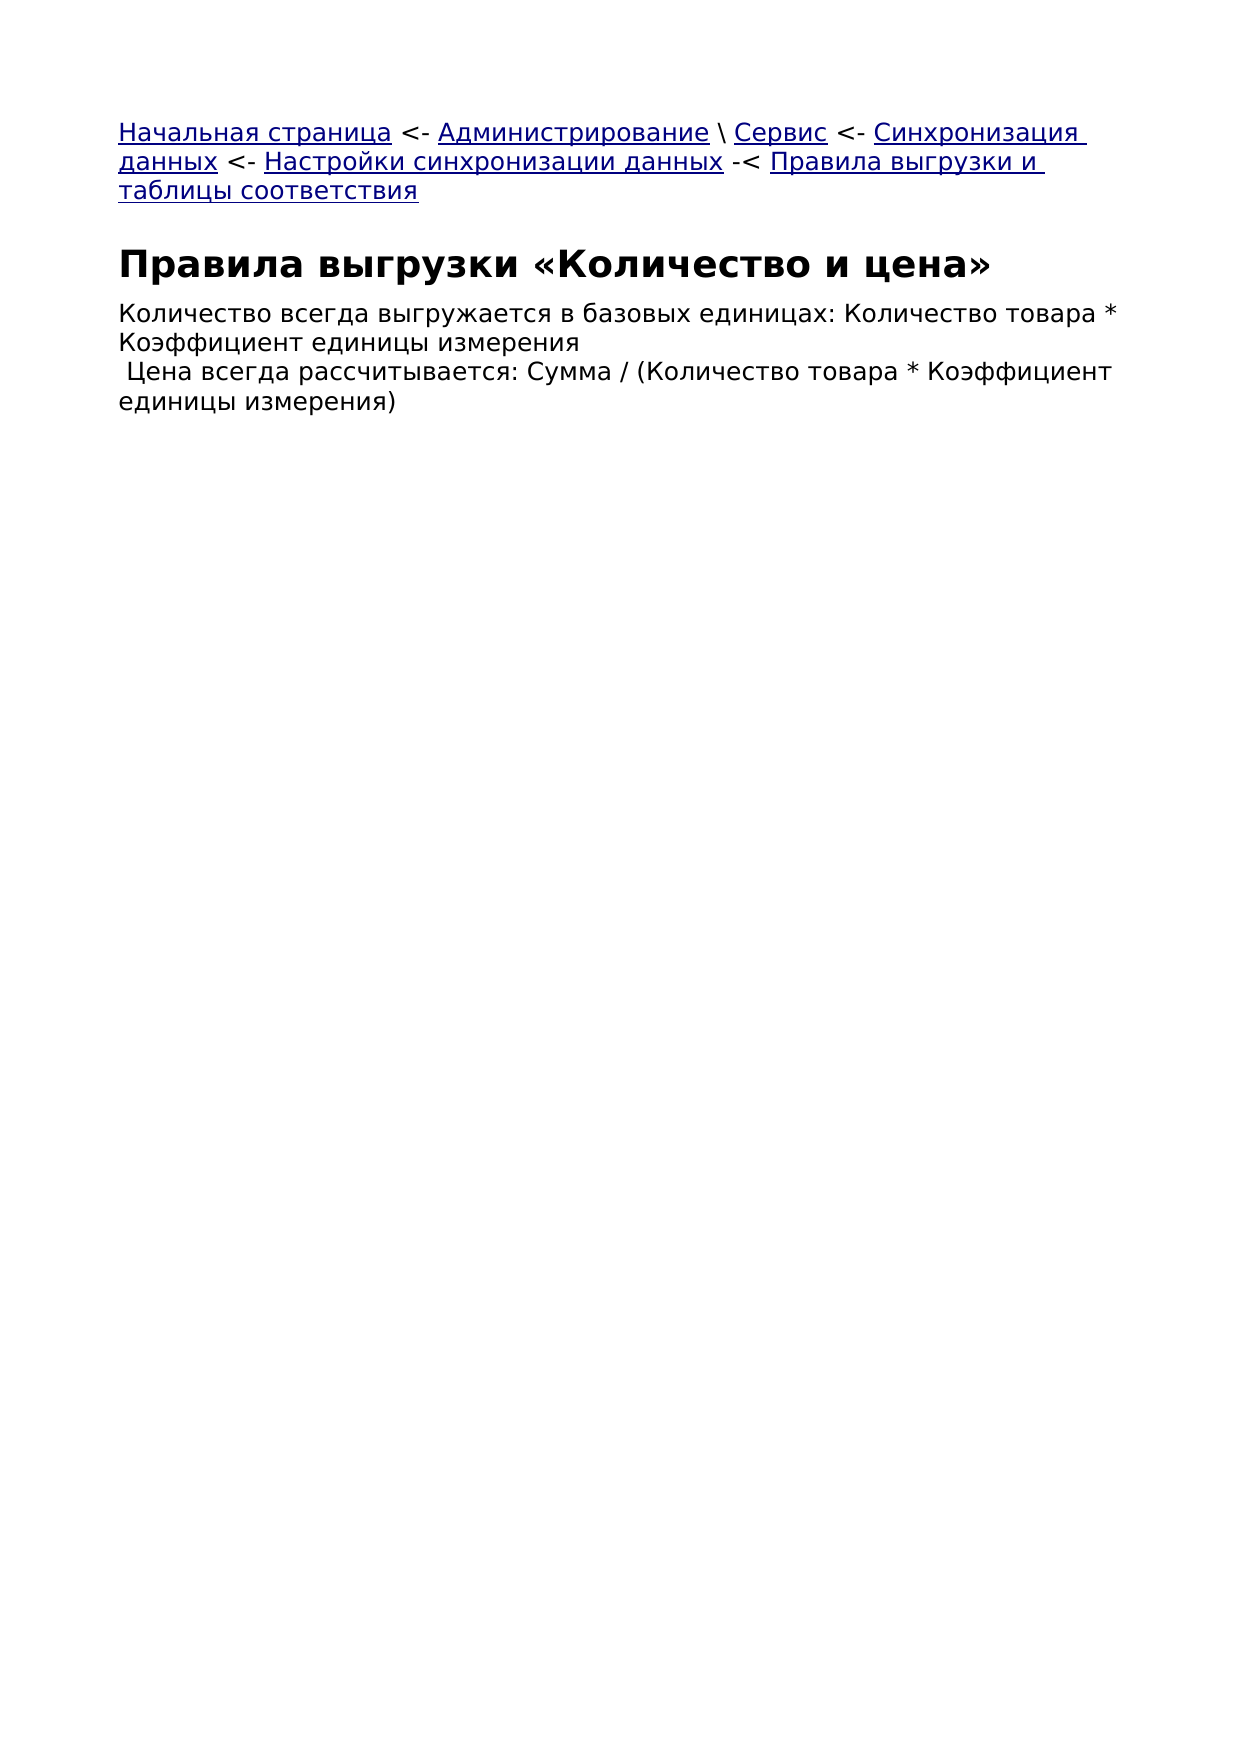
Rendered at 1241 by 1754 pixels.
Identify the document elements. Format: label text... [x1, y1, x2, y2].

text Количество всегда выгружается в базовых единицах: Количество товара * Коэффициент единицы измерения Цена всегда рассчитывается: Сумма / (Количество товара * Коэффициент единицы измерения) [118, 299, 1122, 416]
text Начальная страница <- Администрирование \ Сервис <- Синхронизация данных <- Настройки синхронизации данных -< Правила выгрузки и таблицы соответствия [118, 118, 1122, 206]
subtitle Правила выгрузки «Количество и цена» [118, 243, 1122, 287]
